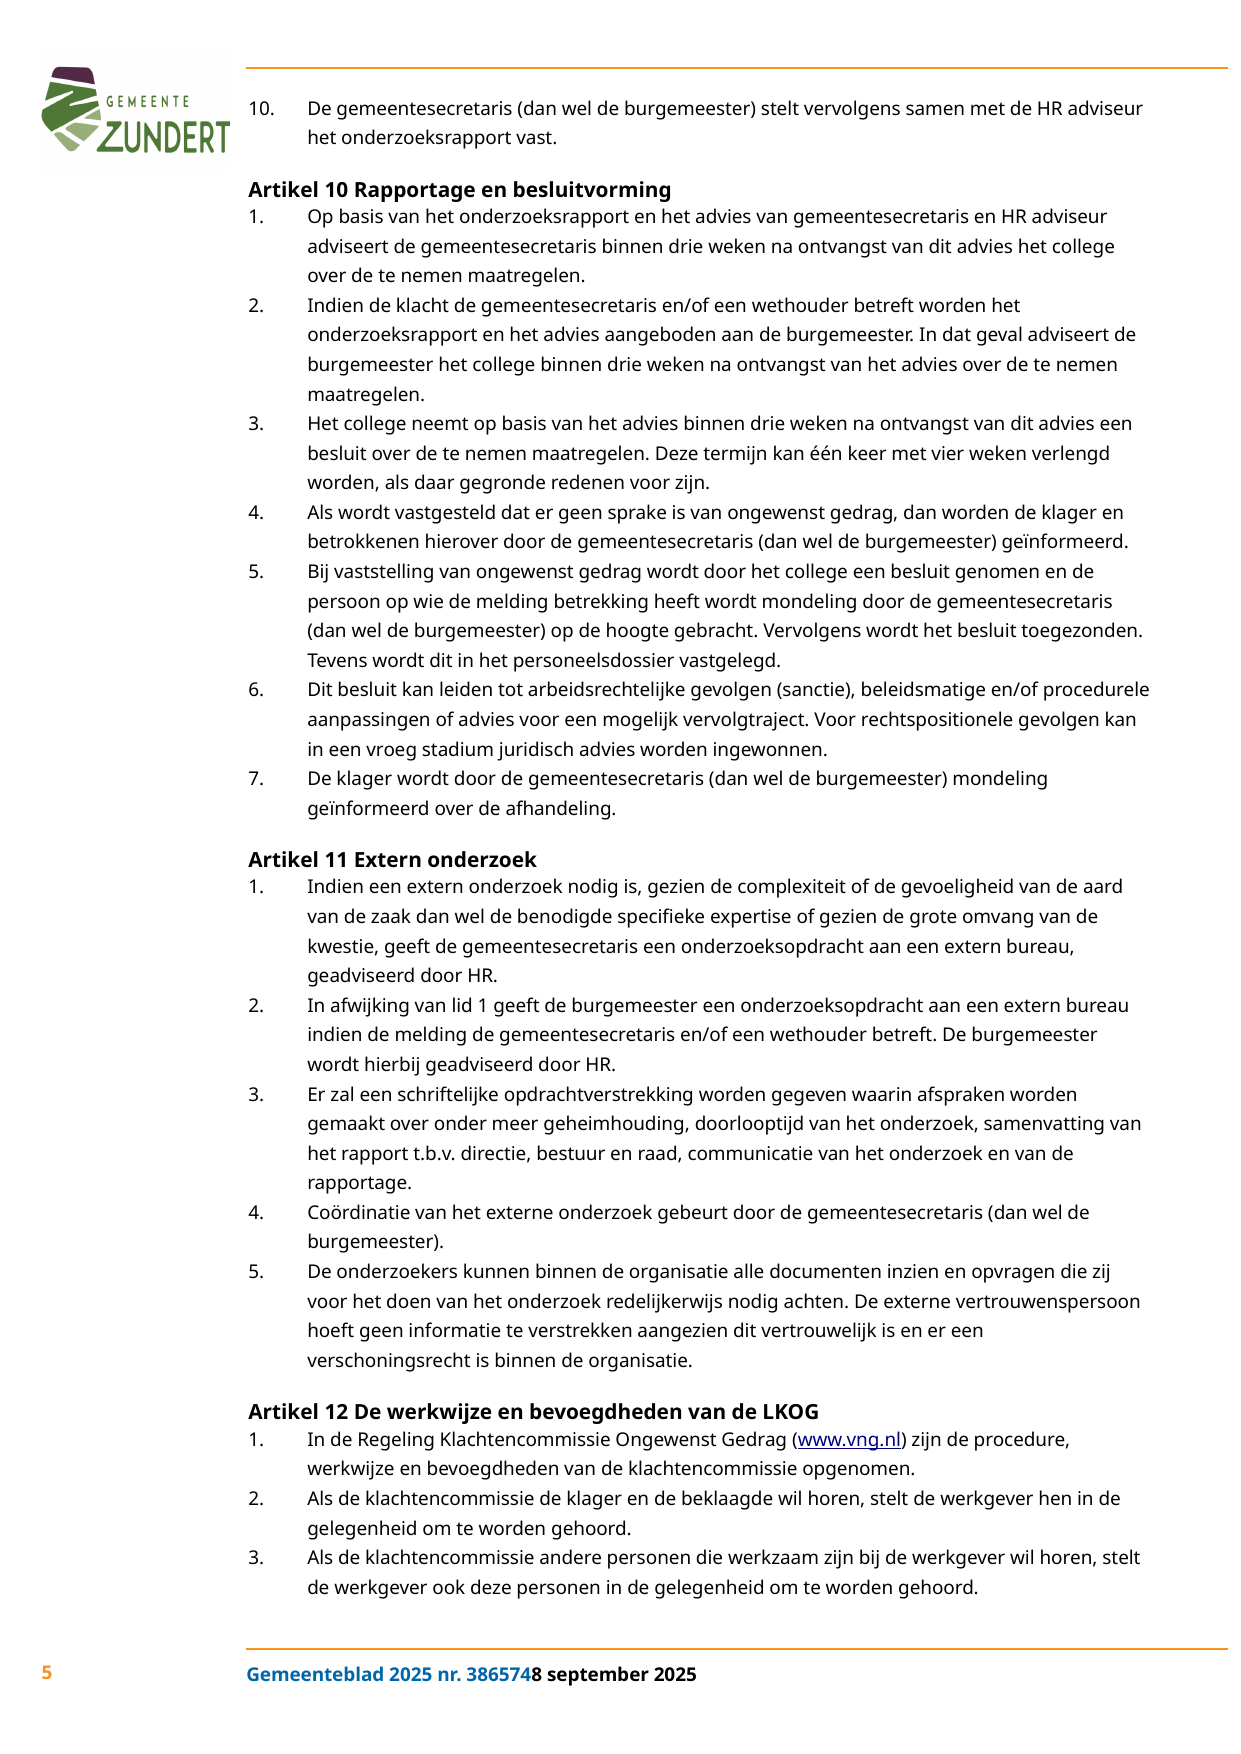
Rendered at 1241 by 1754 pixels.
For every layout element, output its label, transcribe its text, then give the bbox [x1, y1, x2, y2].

list Coördinatie van het externe onderzoek gebeurt door de gemeentesecretaris (dan wel de burgemeester). [248, 1199, 1152, 1254]
picture [41, 47, 231, 172]
list De onderzoekers kunnen binnen de organisatie alle documenten inzien en opvragen die zij voor het doen van het onderzoek redelijkerwijs nodig achten. De externe vertrouwenspersoon hoeft geen informatie te verstrekken aangezien dit vertrouwelijk is en er een verschoningsrecht is binnen de organisatie. [248, 1258, 1152, 1373]
list In afwijking van lid 1 geeft de burgemeester een onderzoeksopdracht aan een extern bureau indien de melding de gemeentesecretaris en/of een wethouder betreft. De burgemeester wordt hierbij geadviseerd door HR. [248, 992, 1152, 1077]
list Indien een extern onderzoek nodig is, gezien de complexiteit of de gevoeligheid van de aard van de zaak dan wel de benodigde specifieke expertise of gezien de grote omvang van de kwestie, geeft de gemeentesecretaris een onderzoeksopdracht aan een extern bureau, geadviseerd door HR. [248, 874, 1152, 988]
list Als de klachtencommissie de klager en de beklaagde wil horen, stelt de werkgever hen in de gelegenheid om te worden gehoord. [248, 1485, 1152, 1540]
list Het college neemt op basis van het advies binnen drie weken na ontvangst van dit advies een besluit over de te nemen maatregelen. Deze termijn kan één keer met vier weken verlengd worden, als daar gegronde redenen voor zijn. [248, 410, 1152, 495]
list Bij vaststelling van ongewenst gedrag wordt door het college een besluit genomen en de persoon op wie de melding betrekking heeft wordt mondeling door de gemeentesecretaris (dan wel de burgemeester) op de hoogte gebracht. Vervolgens wordt het besluit toegezonden. Tevens wordt dit in het personeelsdossier vastgelegd. [248, 558, 1152, 673]
list De klager wordt door de gemeentesecretaris (dan wel de burgemeester) mondeling geïnformeerd over de afhandeling. [248, 765, 1152, 821]
list De gemeentesecretaris (dan wel de burgemeester) stelt vervolgens samen met de HR adviseur het onderzoeksrapport vast. [248, 95, 1152, 150]
list Als de klachtencommissie andere personen die werkzaam zijn bij de werkgever wil horen, stelt de werkgever ook deze personen in de gelegenheid om te worden gehoord. [248, 1544, 1152, 1599]
list Indien de klacht de gemeentesecretaris en/of een wethouder betreft worden het onderzoeksrapport en het advies aangeboden aan de burgemeester. In dat geval adviseert de burgemeester het college binnen drie weken na ontvangst van het advies over de te nemen maatregelen. [248, 292, 1152, 406]
list Dit besluit kan leiden tot arbeidsrechtelijke gevolgen (sanctie), beleidsmatige en/of procedurele aanpassingen of advies voor een mogelijk vervolgtraject. Voor rechtspositionele gevolgen kan in een vroeg stadium juridisch advies worden ingewonnen. [248, 677, 1152, 761]
list Als wordt vastgesteld dat er geen sprake is van ongewenst gedrag, dan worden de klager en betrokkenen hierover door de gemeentesecretaris (dan wel de burgemeester) geïnformeerd. [248, 499, 1152, 554]
text Artikel 11 Extern onderzoek [248, 845, 1152, 874]
text Artikel 10 Rapportage en besluitvorming [248, 175, 1152, 203]
list In de Regeling Klachtencommissie Ongewenst Gedrag (www.vng.nl) zijn de procedure, werkwijze en bevoegdheden van de klachtencommissie opgenomen. [248, 1426, 1152, 1481]
list Op basis van het onderzoeksrapport en het advies van gemeentesecretaris en HR adviseur adviseert de gemeentesecretaris binnen drie weken na ontvangst van dit advies het college over de te nemen maatregelen. [248, 203, 1152, 288]
text Artikel 12 De werkwijze en bevoegdheden van de LKOG [248, 1397, 1152, 1426]
list Er zal een schriftelijke opdrachtverstrekking worden gegeven waarin afspraken worden gemaakt over onder meer geheimhouding, doorlooptijd van het onderzoek, samenvatting van het rapport t.b.v. directie, bestuur en raad, communicatie van het onderzoek en van de rapportage. [248, 1081, 1152, 1195]
